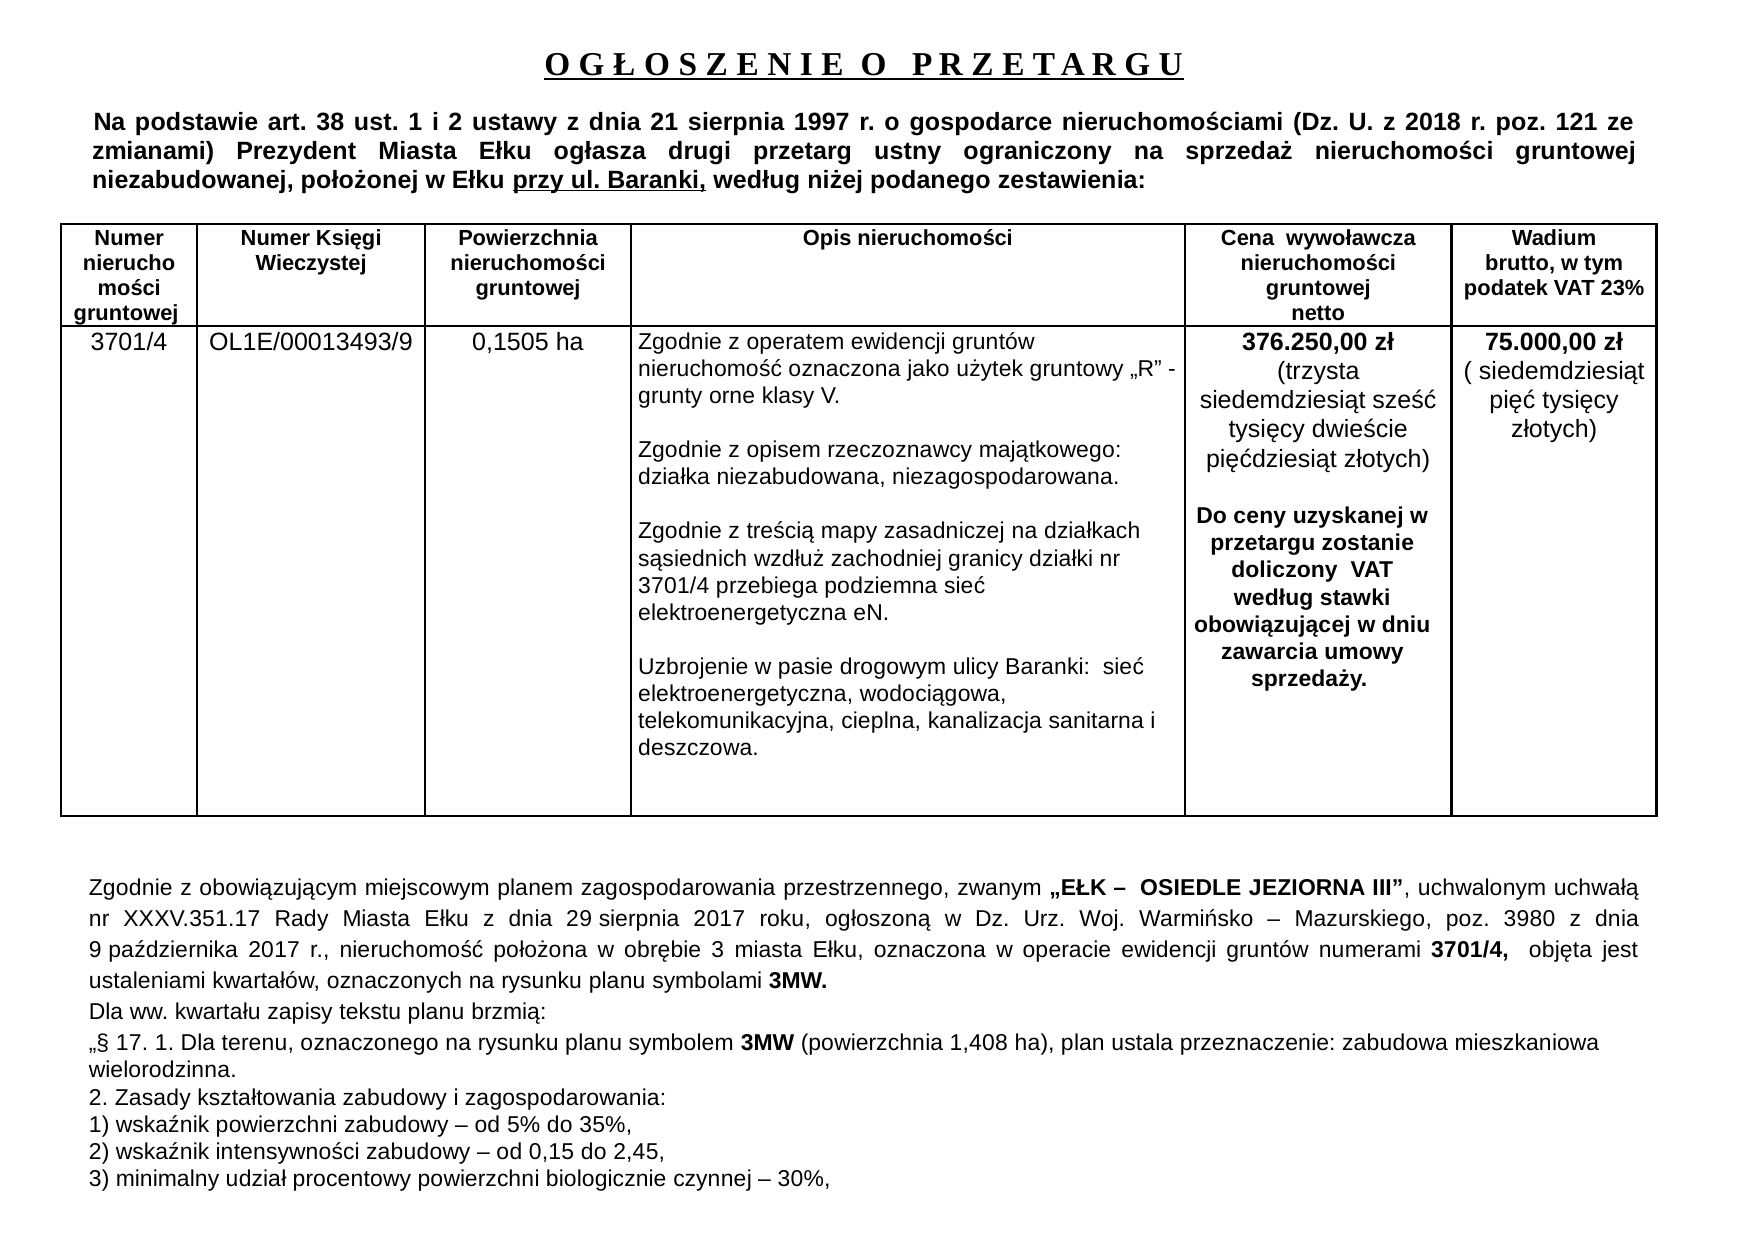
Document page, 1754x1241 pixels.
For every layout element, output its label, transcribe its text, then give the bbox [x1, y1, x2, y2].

table_cell OL1E/00013493/9 [198, 327, 424, 815]
table_header Powierzchnia nieruchomości gruntowej [426, 225, 630, 325]
table_header Cena wywoławcza nieruchomości gruntowej netto [1186, 225, 1450, 325]
table_cell 0,1505 ha [426, 327, 630, 815]
table_header Numer nierucho mości gruntowej [62, 225, 196, 325]
table_header Wadium brutto, w tym podatek VAT 23% [1453, 225, 1655, 325]
text 1) wskaźnik powierzchni zabudowy – od 5% do 35%, [89, 1110, 1639, 1137]
table_cell Zgodnie z operatem ewidencji gruntów nieruchomość oznaczona jako użytek gruntowy „R” - grunty orne klasy V. Zgodnie z opisem rzeczoznawcy majątkowego: działka niezabudowana, niezagospodarowana. Zgodnie z treścią mapy zasadniczej na działkach sąsiednich wzdłuż zachodniej granicy działki nr 3701/4 przebiega podziemna sieć elektroenergetyczna eN. Uzbrojenie w pasie drogowym ulicy Baranki: sieć elektroenergetyczna, wodociągowa, telekomunikacyjna, cieplna, kanalizacja sanitarna i deszczowa. [632, 327, 1184, 815]
text 2. Zasady kształtowania zabudowy i zagospodarowania: [89, 1083, 1639, 1110]
text 2) wskaźnik intensywności zabudowy – od 0,15 do 2,45, [89, 1137, 1639, 1164]
table_cell 376.250,00 zł (trzysta siedemdziesiąt sześć tysięcy dwieście pięćdziesiąt złotych) Do ceny uzyskanej w przetargu zostanie doliczony VAT według stawki obowiązującej w dniu zawarcia umowy sprzedaży. [1186, 327, 1450, 815]
text Dla ww. kwartału zapisy tekstu planu brzmią: [89, 997, 1639, 1024]
table_header Opis nieruchomości [632, 225, 1184, 325]
subtitle O G Ł O S Z E N I E O P R Z E T A R G U [89, 44, 1639, 83]
subtitle Na podstawie art. 38 ust. 1 i 2 ustawy z dnia 21 sierpnia 1997 r. o gospodarce nieruchomościami (Dz. U. z 2018 r. poz. 121 ze zmianami) Prezydent Miasta Ełku ogłasza drugi przetarg ustny ograniczony na sprzedaż nieruchomości gruntowej niezabudowanej, położonej w Ełku przy ul. Baranki, według niżej podanego zestawienia: [92, 107, 1639, 194]
table_cell 3701/4 [62, 327, 196, 815]
text „§ 17. 1. Dla terenu, oznaczonego na rysunku planu symbolem 3MW (powierzchnia 1,408 ha), plan ustala przeznaczenie: zabudowa mieszkaniowa wielorodzinna. [89, 1029, 1639, 1083]
table_header Numer Księgi Wieczystej [198, 225, 424, 325]
text 3) minimalny udział procentowy powierzchni biologicznie czynnej – 30%, [89, 1164, 1639, 1191]
table_cell 75.000,00 zł ( siedemdziesiąt pięć tysięcy złotych) [1453, 327, 1655, 815]
text Zgodnie z obowiązującym miejscowym planem zagospodarowania przestrzennego, zwanym „EŁK – OSIEDLE JEZIORNA III”, uchwalonym uchwałą nr XXXV.351.17 Rady Miasta Ełku z dnia 29 sierpnia 2017 roku, ogłoszoną w Dz. Urz. Woj. Warmińsko – Mazurskiego, poz. 3980 z dnia 9 października 2017 r., nieruchomość położona w obrębie 3 miasta Ełku, oznaczona w operacie ewidencji gruntów numerami 3701/4, objęta jest ustaleniami kwartałów, oznaczonych na rysunku planu symbolami 3MW. [89, 873, 1639, 993]
